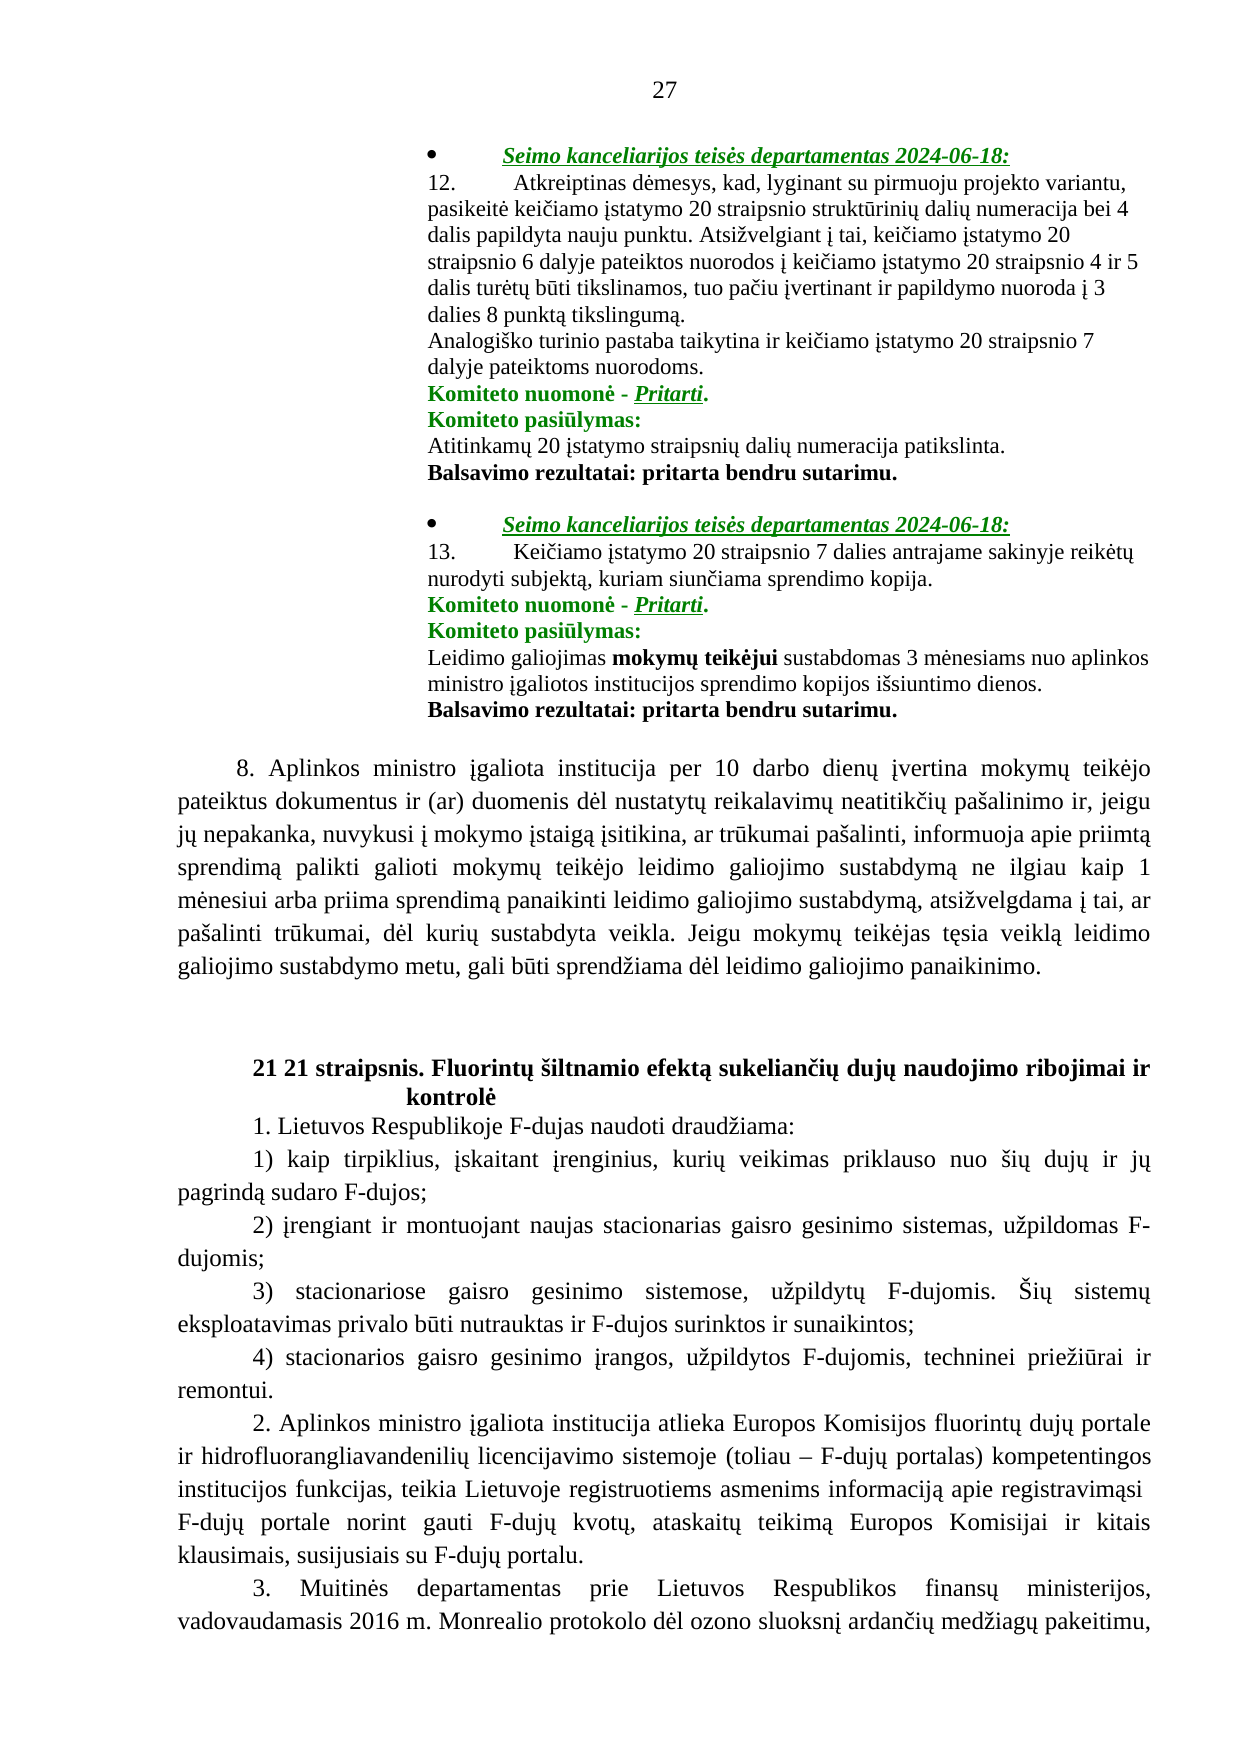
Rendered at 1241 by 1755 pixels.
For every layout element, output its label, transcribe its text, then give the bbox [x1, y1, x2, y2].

text 8. Aplinkos ministro įgaliota institucija per 10 darbo dienų įvertina mokymų teikėjo pateiktus dokumentus ir (ar) duomenis dėl nustatytų reikalavimų neatitikčių pašalinimo ir, jeigu jų nepakanka, nuvykusi į mokymo įstaigą įsitikina, ar trūkumai pašalinti, informuoja apie priimtą sprendimą palikti galioti mokymų teikėjo leidimo galiojimo sustabdymą ne ilgiau kaip 1 mėnesiui arba priima sprendimą panaikinti leidimo galiojimo sustabdymą, atsižvelgdama į tai, ar pašalinti trūkumai, dėl kurių sustabdyta veikla. Jeigu mokymų teikėjas tęsia veiklą leidimo galiojimo sustabdymo metu, gali būti sprendžiama dėl leidimo galiojimo panaikinimo. [177, 753, 1152, 980]
subtitle 21 straipsnis. Fluorintų šiltnamio efektą sukeliančių dujų naudojimo ribojimai ir kontrolė [252, 1053, 1152, 1111]
list Seimo kanceliarijos teisės departamentas 2024-06-18: [427, 142, 1152, 169]
text 3) stacionariose gaisro gesinimo sistemose, užpildytų F-dujomis. Šių sistemų eksploatavimas privalo būti nutrauktas ir F-dujos surinktos ir sunaikintos; [177, 1276, 1152, 1338]
text 1. Lietuvos Respublikoje F-dujas naudoti draudžiama: [177, 1111, 1152, 1140]
text Komiteto pasiūlymas: [427, 406, 1152, 432]
text 2) įrengiant ir montuojant naujas stacionarias gaisro gesinimo sistemas, užpildomas F-dujomis; [177, 1210, 1152, 1272]
text Komiteto nuomonė - Pritarti. [427, 591, 1152, 617]
text 1) kaip tirpiklius, įskaitant įrenginius, kurių veikimas priklauso nuo šių dujų ir jų pagrindą sudaro F-dujos; [177, 1144, 1152, 1206]
text Komiteto nuomonė - Pritarti. [427, 380, 1152, 406]
text Atitinkamų 20 įstatymo straipsnių dalių numeracija patikslinta. [427, 432, 1152, 459]
text Analogiško turinio pastaba taikytina ir keičiamo įstatymo 20 straipsnio 7 dalyje pateiktoms nuorodoms. [427, 327, 1152, 380]
text Balsavimo rezultatai: pritarta bendru sutarimu. [427, 696, 1152, 723]
list Seimo kanceliarijos teisės departamentas 2024-06-18: [427, 511, 1152, 538]
text 13. Keičiamo įstatymo 20 straipsnio 7 dalies antrajame sakinyje reikėtų nurodyti subjektą, kuriam siunčiama sprendimo kopija. [427, 538, 1152, 591]
text 4) stacionarios gaisro gesinimo įrangos, užpildytos F-dujomis, techninei priežiūrai ir remontui. [177, 1342, 1152, 1404]
text 2. Aplinkos ministro įgaliota institucija atlieka Europos Komisijos fluorintų dujų portale ir hidrofluorangliavandenilių licencijavimo sistemoje (toliau – F-dujų portalas) kompetentingos institucijos funkcijas, teikia Lietuvoje registruotiems asmenims informaciją apie registravimąsi F-dujų portale norint gauti F-dujų kvotų, ataskaitų teikimą Europos Komisijai ir kitais klausimais, susijusiais su F-dujų portalu. [177, 1408, 1152, 1569]
text Balsavimo rezultatai: pritarta bendru sutarimu. [427, 459, 1152, 485]
text Komiteto pasiūlymas: [427, 617, 1152, 644]
text 3. Muitinės departamentas prie Lietuvos Respublikos finansų ministerijos, vadovaudamasis 2016 m. Monrealio protokolo dėl ozono sluoksnį ardančių medžiagų pakeitimu, [177, 1573, 1152, 1635]
text Leidimo galiojimas mokymų teikėjui sustabdomas 3 mėnesiams nuo aplinkos ministro įgaliotos institucijos sprendimo kopijos išsiuntimo dienos. [427, 644, 1152, 696]
text 12. Atkreiptinas dėmesys, kad, lyginant su pirmuoju projekto variantu, pasikeitė keičiamo įstatymo 20 straipsnio struktūrinių dalių numeracija bei 4 dalis papildyta nauju punktu. Atsižvelgiant į tai, keičiamo įstatymo 20 straipsnio 6 dalyje pateiktos nuorodos į keičiamo įstatymo 20 straipsnio 4 ir 5 dalis turėtų būti tikslinamos, tuo pačiu įvertinant ir papildymo nuoroda į 3 dalies 8 punktą tikslingumą. [427, 169, 1152, 327]
